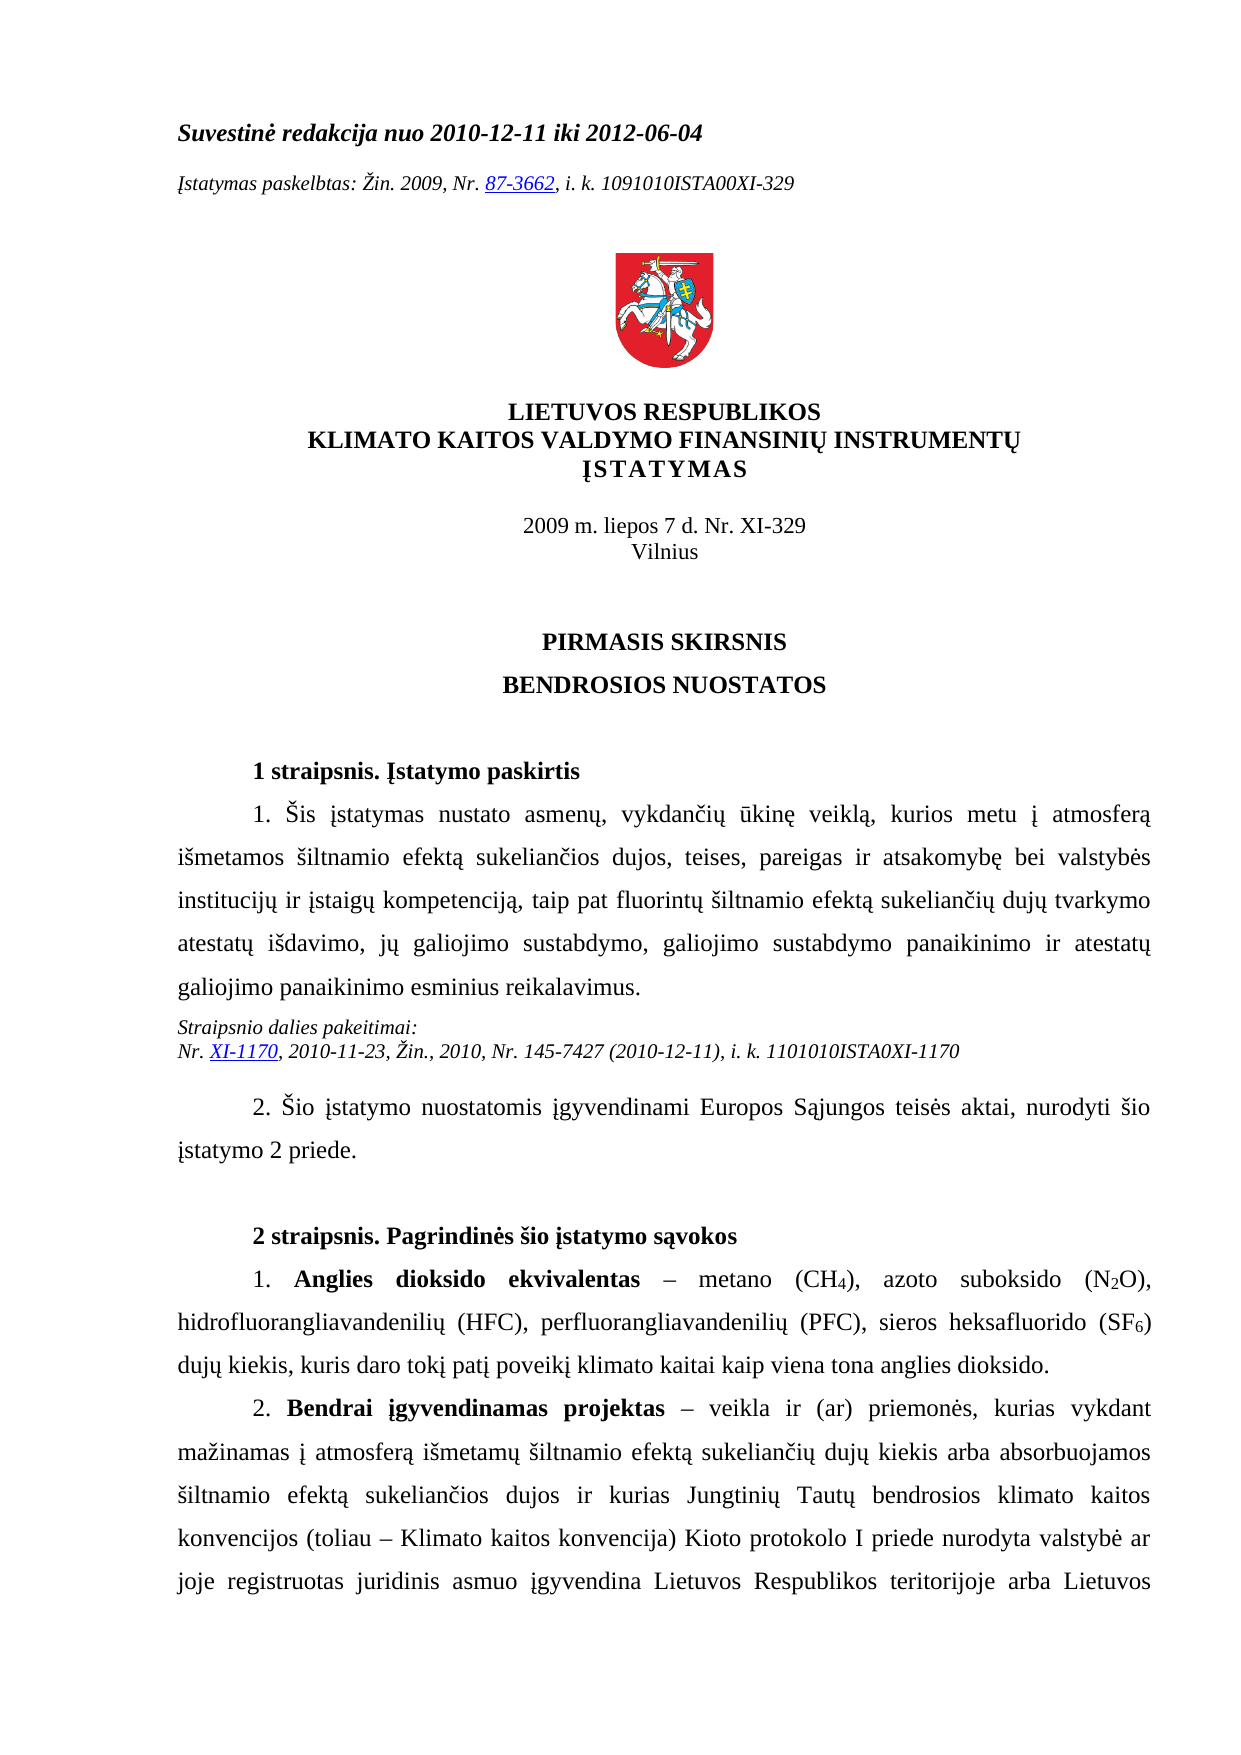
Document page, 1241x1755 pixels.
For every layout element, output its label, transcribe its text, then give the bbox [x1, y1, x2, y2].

text 2. Bendrai įgyvendinamas projektas – veikla ir (ar) priemonės, kurias vykdant mažinamas į atmosferą išmetamų šiltnamio efektą sukeliančių dujų kiekis arba absorbuojamos šiltnamio efektą sukeliančios dujos ir kurias Jungtinių Tautų bendrosios klimato kaitos konvencijos (toliau – Klimato kaitos konvencija) Kioto protokolo I priede nurodyta valstybė ar joje registruotas juridinis asmuo įgyvendina Lietuvos Respublikos teritorijoje arba Lietuvos [177, 1393, 1152, 1595]
text Įstatymas paskelbtas: Žin. 2009, Nr. 87-3662, i. k. 1091010ISTA00XI-329 [177, 171, 1152, 195]
text 1. Šis įstatymas nustato asmenų, vykdančių ūkinę veiklą, kurios metu į atmosferą išmetamos šiltnamio efektą sukeliančios dujos, teises, pareigas ir atsakomybę bei valstybės institucijų ir įstaigų kompetenciją, taip pat fluorintų šiltnamio efektą sukeliančių dujų tvarkymo atestatų išdavimo, jų galiojimo sustabdymo, galiojimo sustabdymo panaikinimo ir atestatų galiojimo panaikinimo esminius reikalavimus. [177, 799, 1152, 1000]
text Nr. XI-1170, 2010-11-23, Žin., 2010, Nr. 145-7427 (2010-12-11), i. k. 1101010ISTA0XI-1170 [177, 1039, 1152, 1063]
text PIRMASIS SKIRSNIS [177, 627, 1152, 655]
text LIETUVOS RESPUBLIKOS [177, 397, 1152, 425]
text 1 straipsnis. Įstatymo paskirtis [177, 756, 1152, 785]
text Straipsnio dalies pakeitimai: [177, 1015, 1152, 1039]
text 2009 m. liepos 7 d. Nr. XI-329 Vilnius [177, 512, 1152, 564]
text 2. Šio įstatymo nuostatomis įgyvendinami Europos Sąjungos teisės aktai, nurodyti šio įstatymo 2 priede. [177, 1092, 1152, 1163]
text 1. Anglies dioksido ekvivalentas – metano (CH4), azoto suboksido (N2O), hidrofluorangliavandenilių (HFC), perfluorangliavandenilių (PFC), sieros heksafluorido (SF6) dujų kiekis, kuris daro tokį patį poveikį klimato kaitai kaip viena tona anglies dioksido. [177, 1264, 1152, 1379]
text KLIMATO KAITOS VALDYMO FINANSINIŲ INSTRUMENTŲ [177, 425, 1152, 454]
text BENDROSIOS NUOSTATOS [177, 670, 1152, 698]
text ĮSTATYMAS [177, 454, 1152, 483]
text Suvestinė redakcija nuo 2010-12-11 iki 2012-06-04 [177, 118, 1152, 147]
text 2 straipsnis. Pagrindinės šio įstatymo sąvokos [177, 1221, 1152, 1250]
